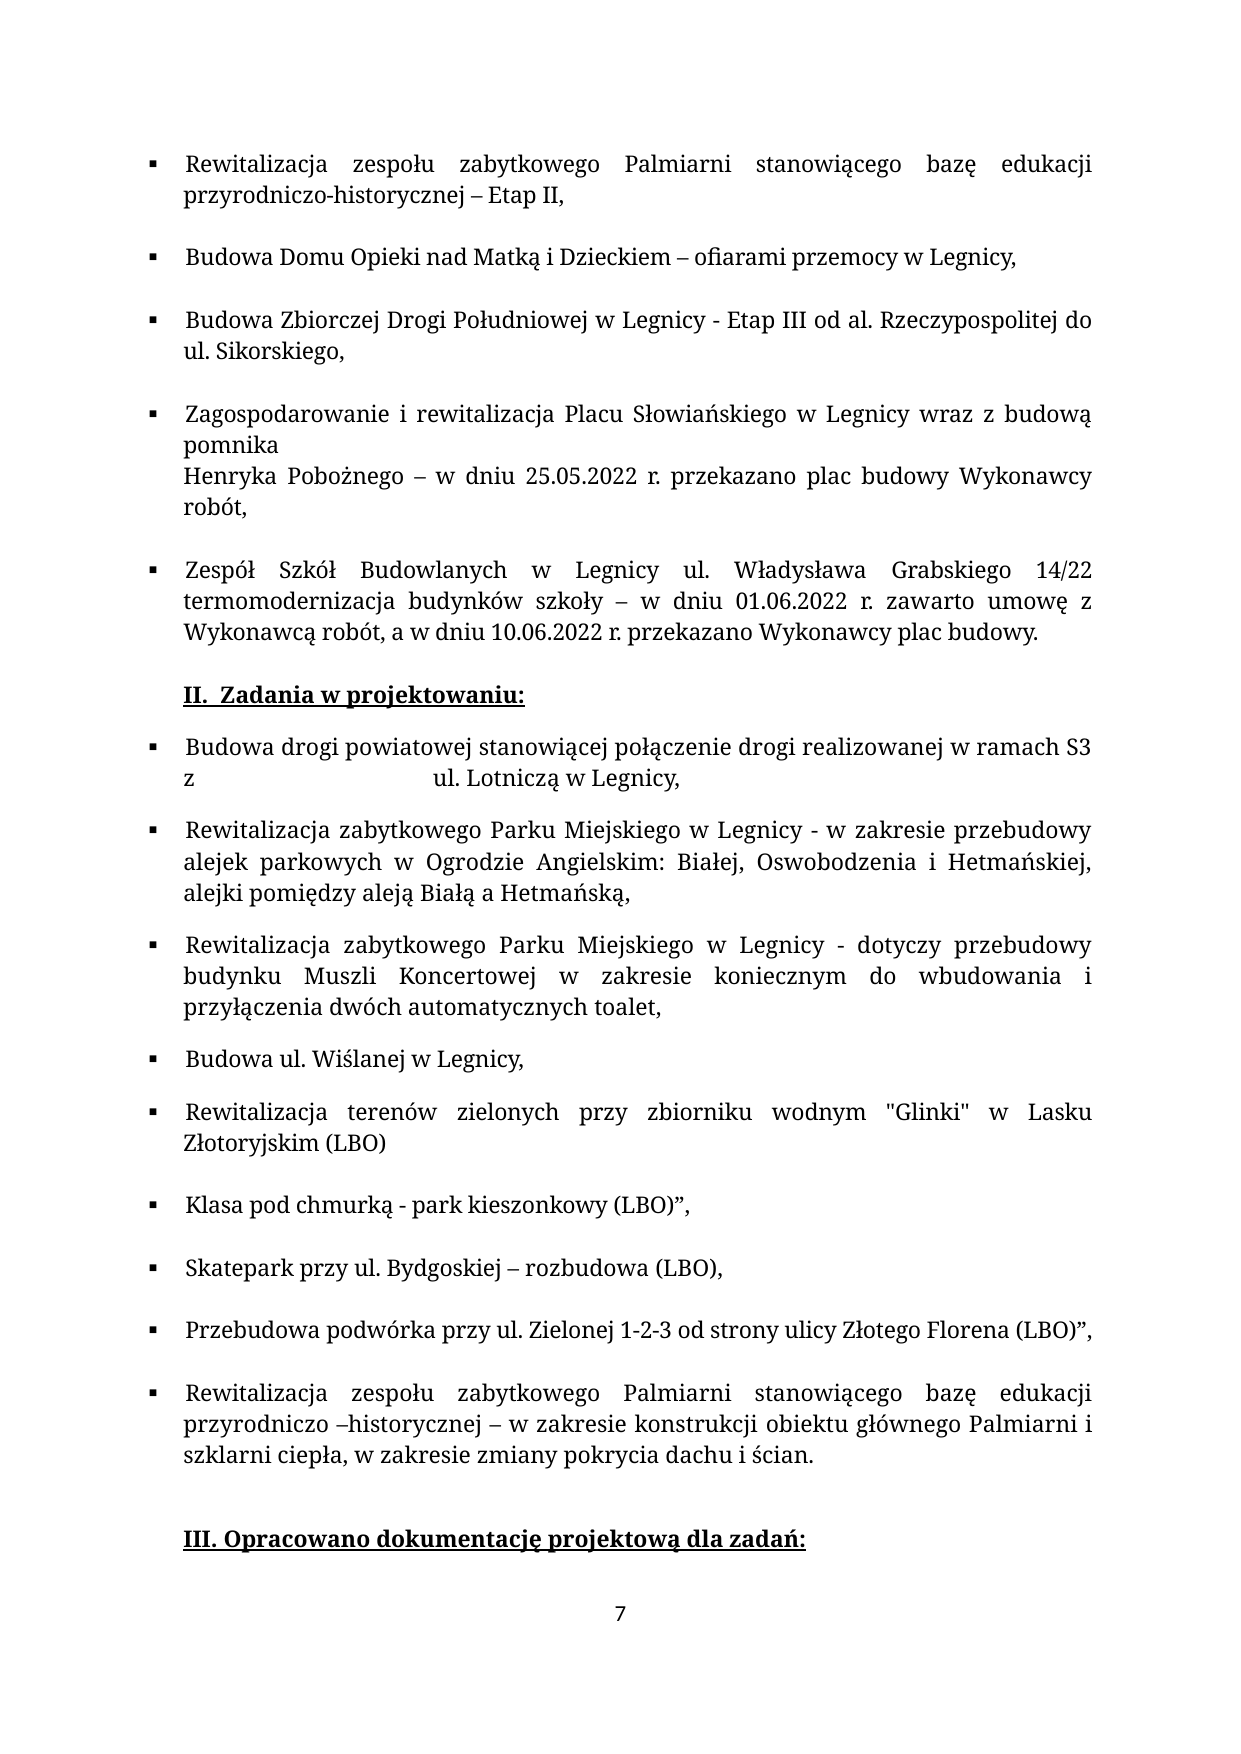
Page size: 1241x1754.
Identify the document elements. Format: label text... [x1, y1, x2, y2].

list Klasa pod chmurką - park kieszonkowy (LBO)”, [185, 1189, 1093, 1221]
list Budowa drogi powiatowej stanowiącej połączenie drogi realizowanej w ramach S3 z ul. Lotniczą w Legnicy, [148, 731, 1093, 793]
list Henryka Pobożnego – w dniu 25.05.2022 r. przekazano plac budowy Wykonawcy robót, [148, 460, 1093, 523]
list Budowa Domu Opieki nad Matką i Dzieckiem – ofiarami przemocy w Legnicy, [185, 241, 1093, 273]
list Zagospodarowanie i rewitalizacja Placu Słowiańskiego w Legnicy wraz z budową pomnika [148, 398, 1093, 460]
list Rewitalizacja zespołu zabytkowego Palmiarni stanowiącego bazę edukacji przyrodniczo –historycznej – w zakresie konstrukcji obiektu głównego Palmiarni i szklarni ciepła, w zakresie zmiany pokrycia dachu i ścian. [148, 1377, 1093, 1471]
list Budowa Zbiorczej Drogi Południowej w Legnicy - Etap III od al. Rzeczypospolitej do ul. Sikorskiego, [148, 304, 1093, 366]
list Skatepark przy ul. Bydgoskiej – rozbudowa (LBO), [185, 1252, 1093, 1283]
list Budowa ul. Wiślanej w Legnicy, [148, 1043, 1093, 1075]
list II. Zadania w projektowaniu: [148, 679, 1093, 710]
list Rewitalizacja zespołu zabytkowego Palmiarni stanowiącego bazę edukacji przyrodniczo-historycznej – Etap II, [148, 148, 1093, 210]
list Rewitalizacja terenów zielonych przy zbiorniku wodnym "Glinki" w Lasku Złotoryjskim (LBO) [148, 1096, 1093, 1158]
list Przebudowa podwórka przy ul. Zielonej 1-2-3 od strony ulicy Złotego Florena (LBO)”, [185, 1314, 1093, 1346]
list Zespół Szkół Budowlanych w Legnicy ul. Władysława Grabskiego 14/22 termomodernizacja budynków szkoły – w dniu 01.06.2022 r. zawarto umowę z Wykonawcą robót, a w dniu 10.06.2022 r. przekazano Wykonawcy plac budowy. [148, 554, 1093, 648]
list Rewitalizacja zabytkowego Parku Miejskiego w Legnicy - dotyczy przebudowy budynku Muszli Koncertowej w zakresie koniecznym do wbudowania i przyłączenia dwóch automatycznych toalet, [148, 929, 1093, 1023]
list Rewitalizacja zabytkowego Parku Miejskiego w Legnicy - w zakresie przebudowy alejek parkowych w Ogrodzie Angielskim: Białej, Oswobodzenia i Hetmańskiej, alejki pomiędzy aleją Białą a Hetmańską, [148, 814, 1093, 908]
list III. Opracowano dokumentację projektową dla zadań: [148, 1523, 1093, 1554]
